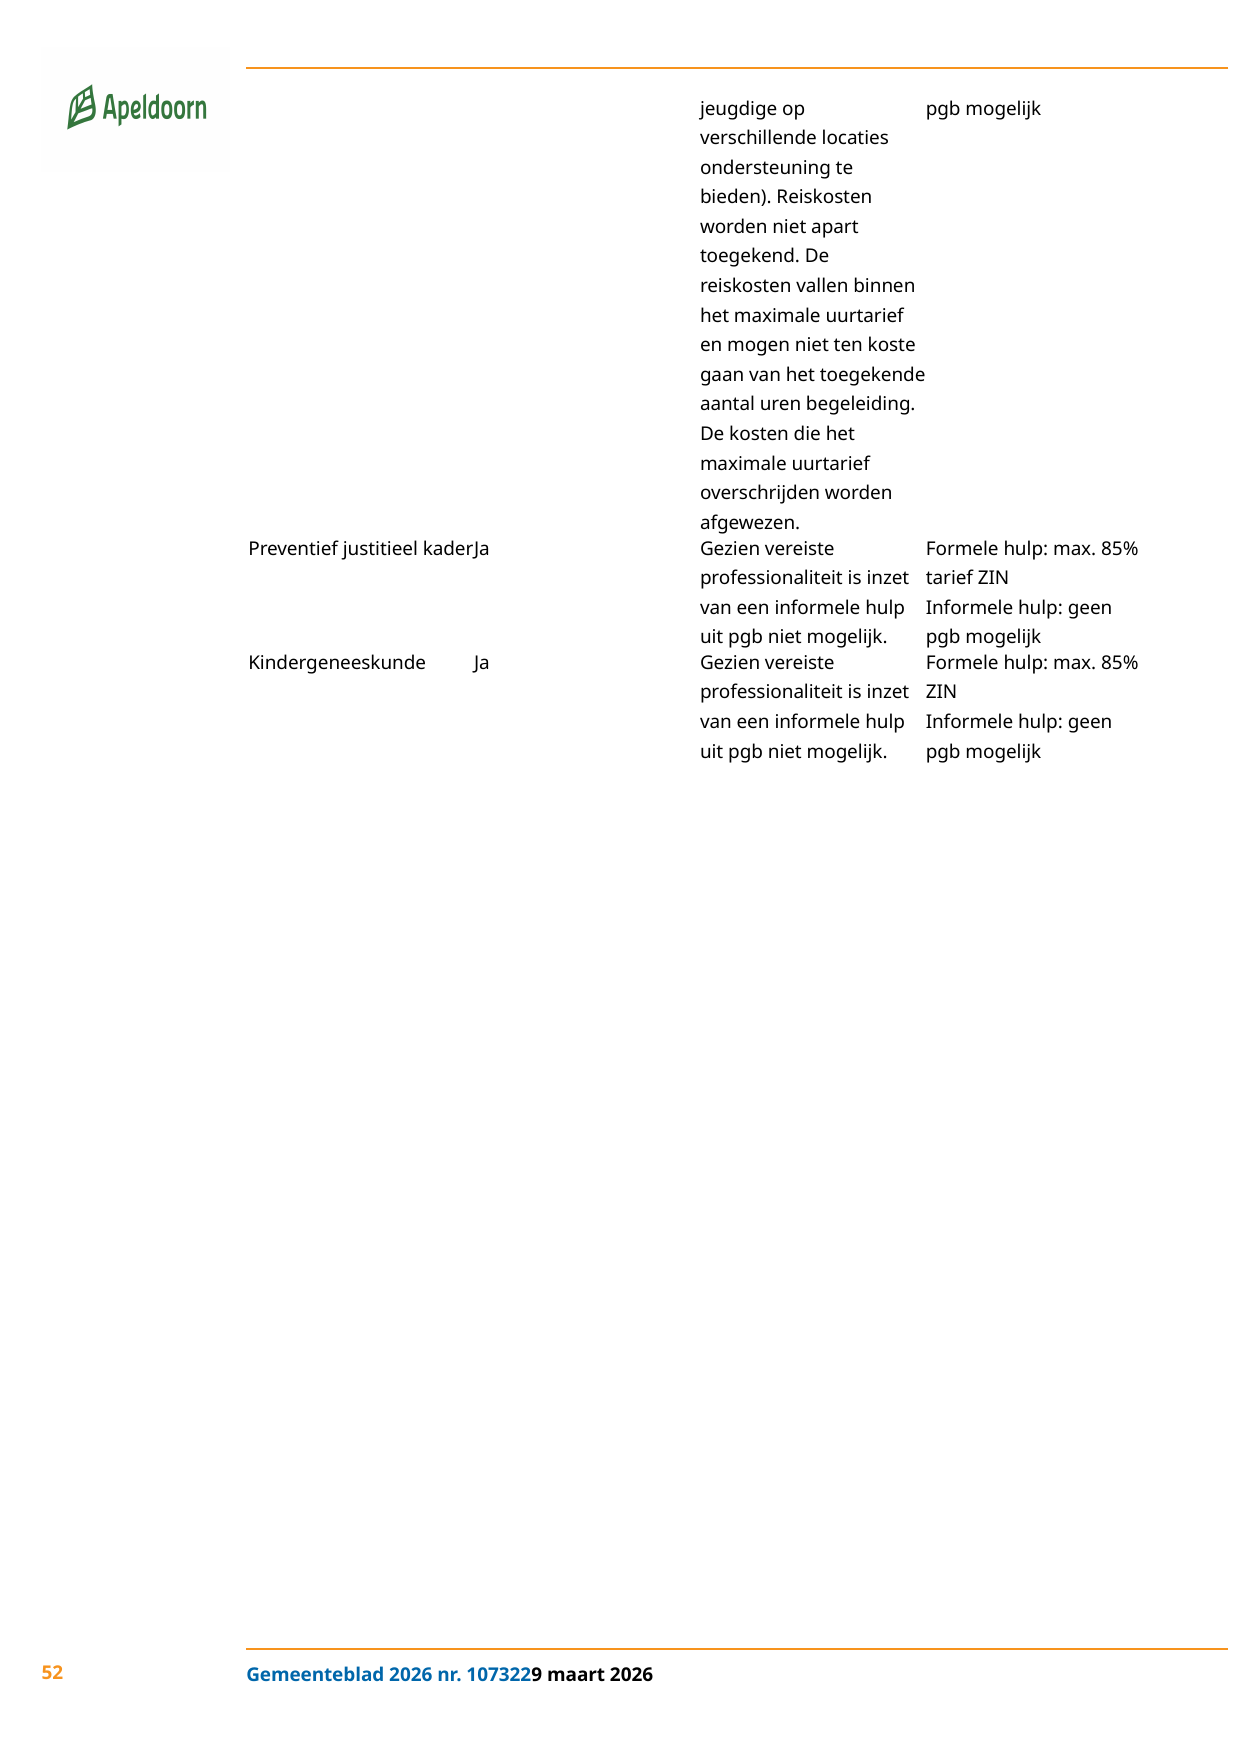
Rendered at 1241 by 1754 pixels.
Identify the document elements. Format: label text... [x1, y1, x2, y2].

table_cell [248, 95, 474, 535]
table_cell [474, 95, 700, 535]
table_cell Formele hulp: max. 85% ZIN Informele hulp: geen pgb mogelijk [926, 649, 1152, 764]
picture [41, 47, 231, 172]
table_cell Ja [474, 649, 700, 764]
table_cell pgb mogelijk [926, 95, 1152, 535]
table_cell Ja [474, 535, 700, 649]
table_cell jeugdige op verschillende locaties ondersteuning te bieden). Reiskosten worden niet apart toegekend. De reiskosten vallen binnen het maximale uurtarief en mogen niet ten koste gaan van het toegekende aantal uren begeleiding. De kosten die het maximale uurtarief overschrijden worden afgewezen. [700, 95, 926, 535]
table_cell Gezien vereiste professionaliteit is inzet van een informele hulp uit pgb niet mogelijk. [700, 535, 926, 649]
table_cell Kindergeneeskunde [248, 649, 474, 764]
table_cell Gezien vereiste professionaliteit is inzet van een informele hulp uit pgb niet mogelijk. [700, 649, 926, 764]
table_cell Preventief justitieel kader [248, 535, 474, 649]
table_cell Formele hulp: max. 85% tarief ZIN Informele hulp: geen pgb mogelijk [926, 535, 1152, 649]
